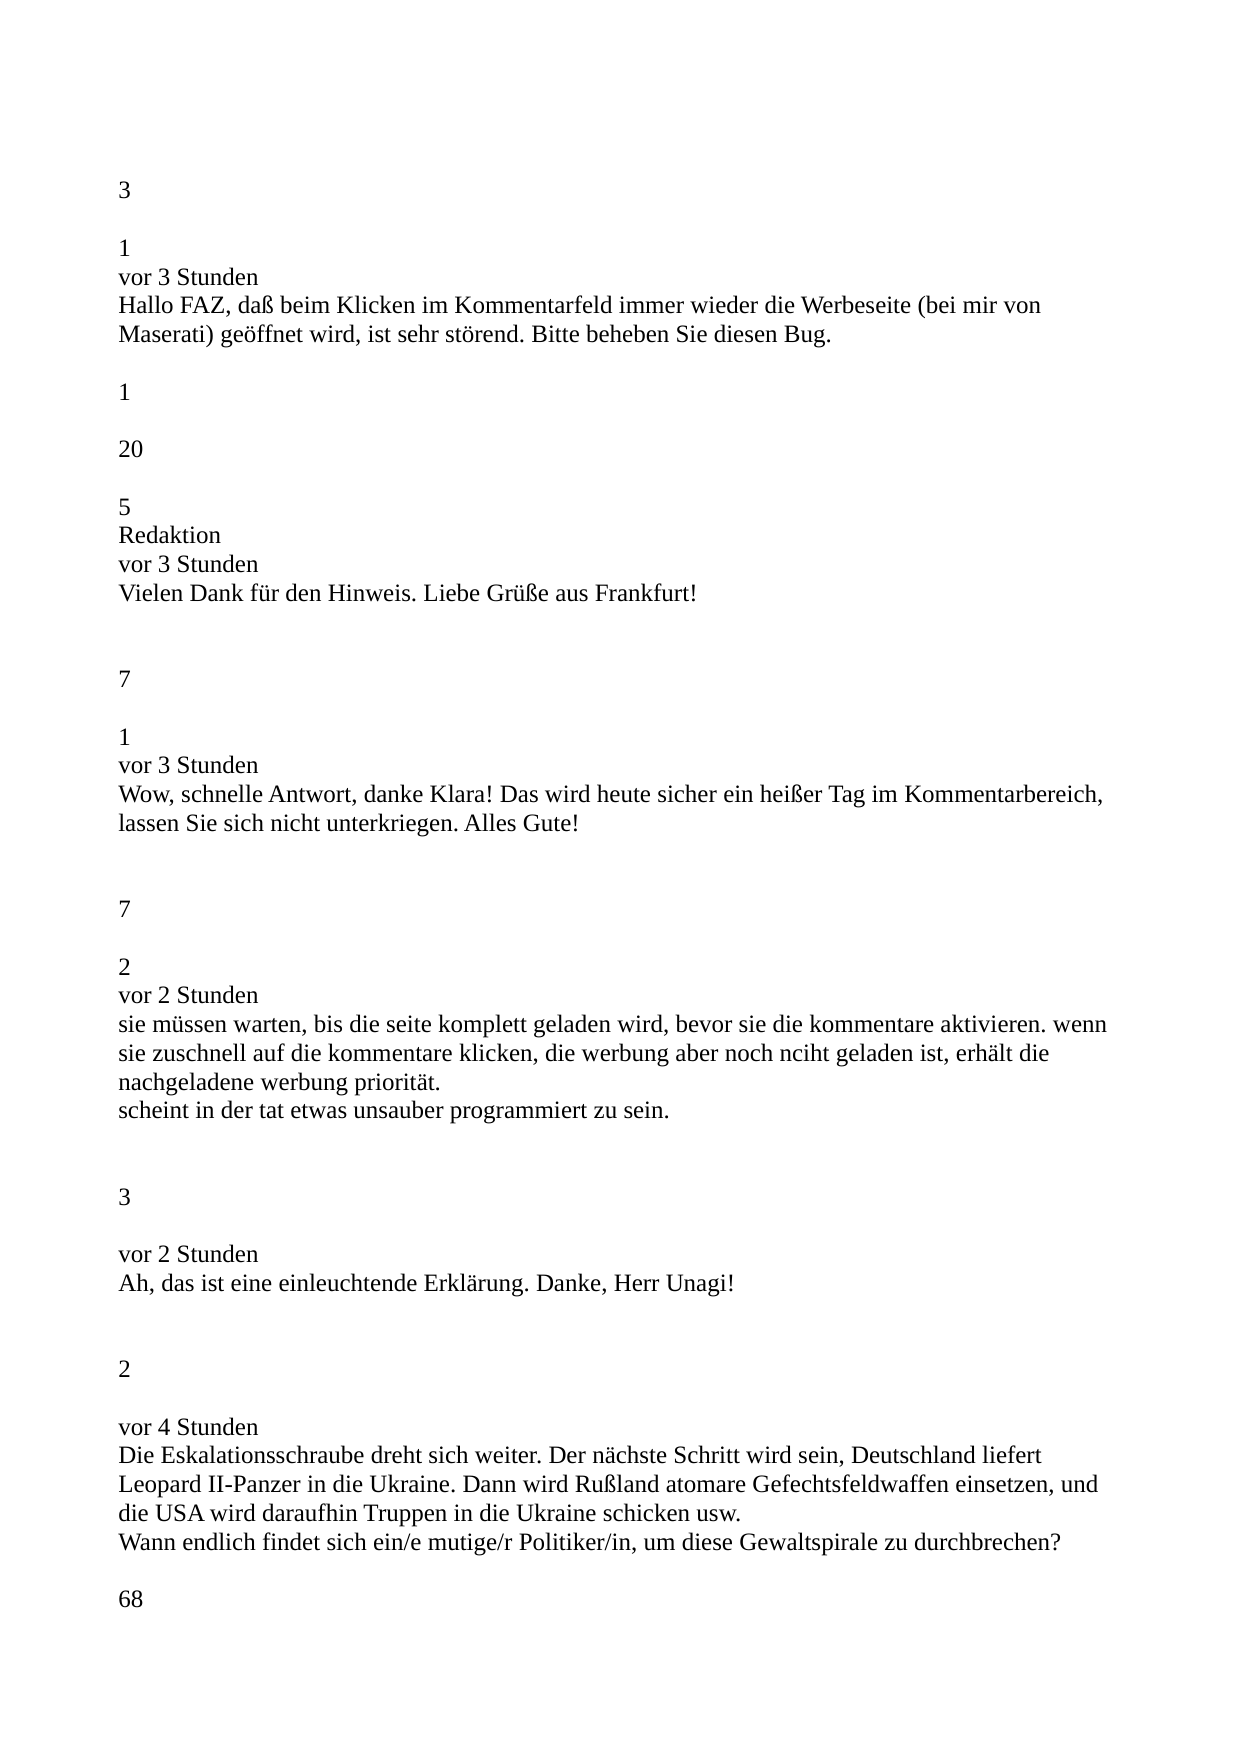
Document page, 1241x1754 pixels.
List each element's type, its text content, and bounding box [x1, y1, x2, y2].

text 2 [118, 1354, 1122, 1383]
text vor 2 Stunden [118, 1239, 1122, 1268]
text 3 [118, 1182, 1122, 1211]
text Vielen Dank für den Hinweis. Liebe Grüße aus Frankfurt! [118, 578, 1122, 607]
text Wann endlich findet sich ein/e mutige/r Politiker/in, um diese Gewaltspirale zu durchbrechen? [118, 1527, 1122, 1556]
text 5 [118, 492, 1122, 521]
text vor 3 Stunden [118, 262, 1122, 291]
text vor 3 Stunden [118, 549, 1122, 578]
text vor 4 Stunden [118, 1412, 1122, 1441]
text Redaktion [118, 521, 1122, 549]
text 68 [118, 1584, 1122, 1613]
text 1 [118, 722, 1122, 751]
text vor 2 Stunden [118, 981, 1122, 1009]
text Wow, schnelle Antwort, danke Klara! Das wird heute sicher ein heißer Tag im Kommentarbereich, lassen Sie sich nicht unterkriegen. Alles Gute! [118, 779, 1122, 837]
text Hallo FAZ, daß beim Klicken im Kommentarfeld immer wieder die Werbeseite (bei mir von Maserati) geöffnet wird, ist sehr störend. Bitte beheben Sie diesen Bug. [118, 291, 1122, 348]
text 1 [118, 377, 1122, 406]
text scheint in der tat etwas unsauber programmiert zu sein. [118, 1096, 1122, 1124]
text 1 [118, 233, 1122, 262]
text Ah, das ist eine einleuchtende Erklärung. Danke, Herr Unagi! [118, 1268, 1122, 1297]
text 7 [118, 664, 1122, 693]
text vor 3 Stunden [118, 751, 1122, 779]
text sie müssen warten, bis die seite komplett geladen wird, bevor sie die kommentare aktivieren. wenn sie zuschnell auf die kommentare klicken, die werbung aber noch nciht geladen ist, erhält die nachgeladene werbung priorität. [118, 1009, 1122, 1096]
text 20 [118, 434, 1122, 463]
text 2 [118, 952, 1122, 981]
text 3 [118, 176, 1122, 204]
text Die Eskalationsschraube dreht sich weiter. Der nächste Schritt wird sein, Deutschland liefert Leopard II-Panzer in die Ukraine. Dann wird Rußland atomare Gefechtsfeldwaffen einsetzen, und die USA wird daraufhin Truppen in die Ukraine schicken usw. [118, 1441, 1122, 1527]
text 7 [118, 894, 1122, 923]
